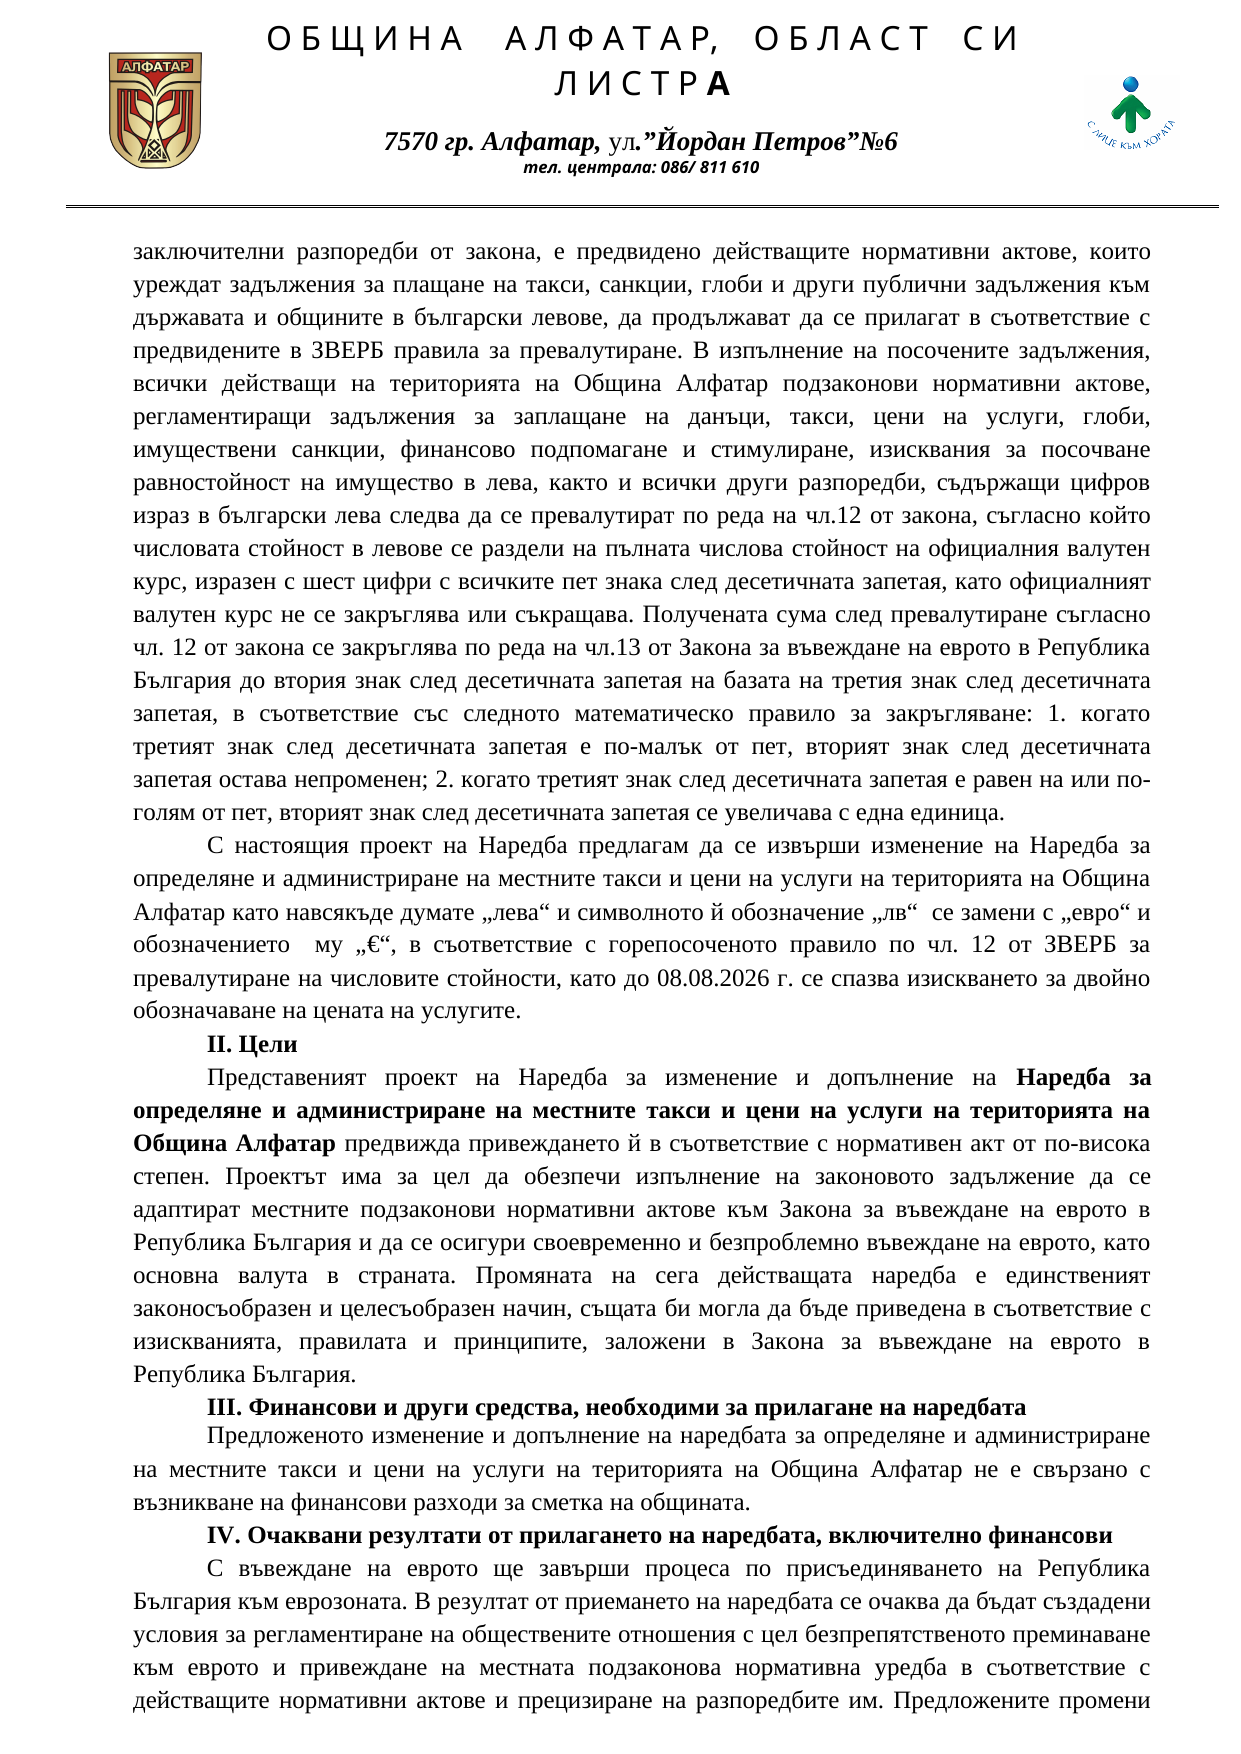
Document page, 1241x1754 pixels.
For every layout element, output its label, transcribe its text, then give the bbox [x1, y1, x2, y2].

text ІІ. Цели [133, 1029, 1152, 1057]
text Представеният проект на Наредба за изменение и допълнение на Наредба за определяне и администриране на местните такси и цени на услуги на територията на Община Алфатар предвижда привеждането й в съответствие с нормативен акт от по-висока степен. Проектът има за цел да обезпечи изпълнение на законовото задължение да се адаптират местните подзаконови нормативни актове към Закона за въвеждане на еврото в Република България и да се осигури своевременно и безпроблемно въвеждане на еврото, като основна валута в страната. Промяната на сега действащата наредба е единственият законосъобразен и целесъобразен начин, същата би могла да бъде приведена в съответствие с изискванията, правилата и принципите, заложени в Закона за въвеждане на еврото в Република България. [133, 1062, 1152, 1388]
text С настоящия проект на Наредба предлагам да се извърши изменение на Наредба за определяне и администриране на местните такси и цени на услуги на територията на Община Алфатар като навсякъде думате „лева“ и символното й обозначение „лв“ се замени с „евро“ и обозначението му „€“, в съответствие с горепосоченото правило по чл. 12 от ЗВЕРБ за превалутиране на числовите стойности, като до 08.08.2026 г. се спазва изискването за двойно обозначаване на цената на услугите. [133, 831, 1152, 1024]
text Предложеното изменение и допълнение на наредбата за определяне и администриране на местните такси и цени на услуги на територията на Община Алфатар не е свързано с възникване на финансови разходи за сметка на общината. [133, 1421, 1152, 1515]
text ІV. Очаквани резултати от прилагането на наредбата, включително финансови [133, 1520, 1152, 1548]
text С въвеждане на еврото ще завърши процеса по присъединяването на Република България към еврозоната. В резултат от приемането на наредбата се очаква да бъдат създадени условия за регламентиране на обществените отношения с цел безпрепятственото преминаване към еврото и привеждане на местната подзаконова нормативна уредба в съответствие с действащите нормативни актове и прецизиране на разпоредбите им. Предложените промени [133, 1553, 1152, 1713]
text ІІІ. Финансови и други средства, необходими за прилагане на наредбата [133, 1392, 1152, 1421]
text заключителни разпоредби от закона, е предвидено действащите нормативни актове, които уреждат задължения за плащане на такси, санкции, глоби и други публични задължения към държавата и общините в български левове, да продължават да се прилагат в съответствие с предвидените в ЗВЕРБ правила за превалутиране. В изпълнение на посочените задължения, всички действащи на територията на Община Алфатар подзаконови нормативни актове, регламентиращи задължения за заплащане на данъци, такси, цени на услуги, глоби, имуществени санкции, финансово подпомагане и стимулиране, изисквания за посочване равностойност на имущество в лева, както и всички други разпоредби, съдържащи цифров израз в български лева следва да се превалутират по реда на чл.12 от закона, съгласно който числовата стойност в левове се раздели на пълната числова стойност на официалния валутен курс, изразен с шест цифри с всичките пет знака след десетичната запетая, като официалният валутен курс не се закръглява или съкращава. Получената сума след превалутиране съгласно чл. 12 от закона се закръглява по реда на чл.13 от Закона за въвеждане на еврото в Република България до втория знак след десетичната запетая на базата на третия знак след десетичната запетая, в съответствие със следното математическо правило за закръгляване: 1. когато третият знак след десетичната запетая е по-малък от пет, вторият знак след десетичната запетая остава непроменен; 2. когато третият знак след десетичната запетая е равен на или по-голям от пет, вторият знак след десетичната запетая се увеличава с една единица. [133, 236, 1152, 826]
